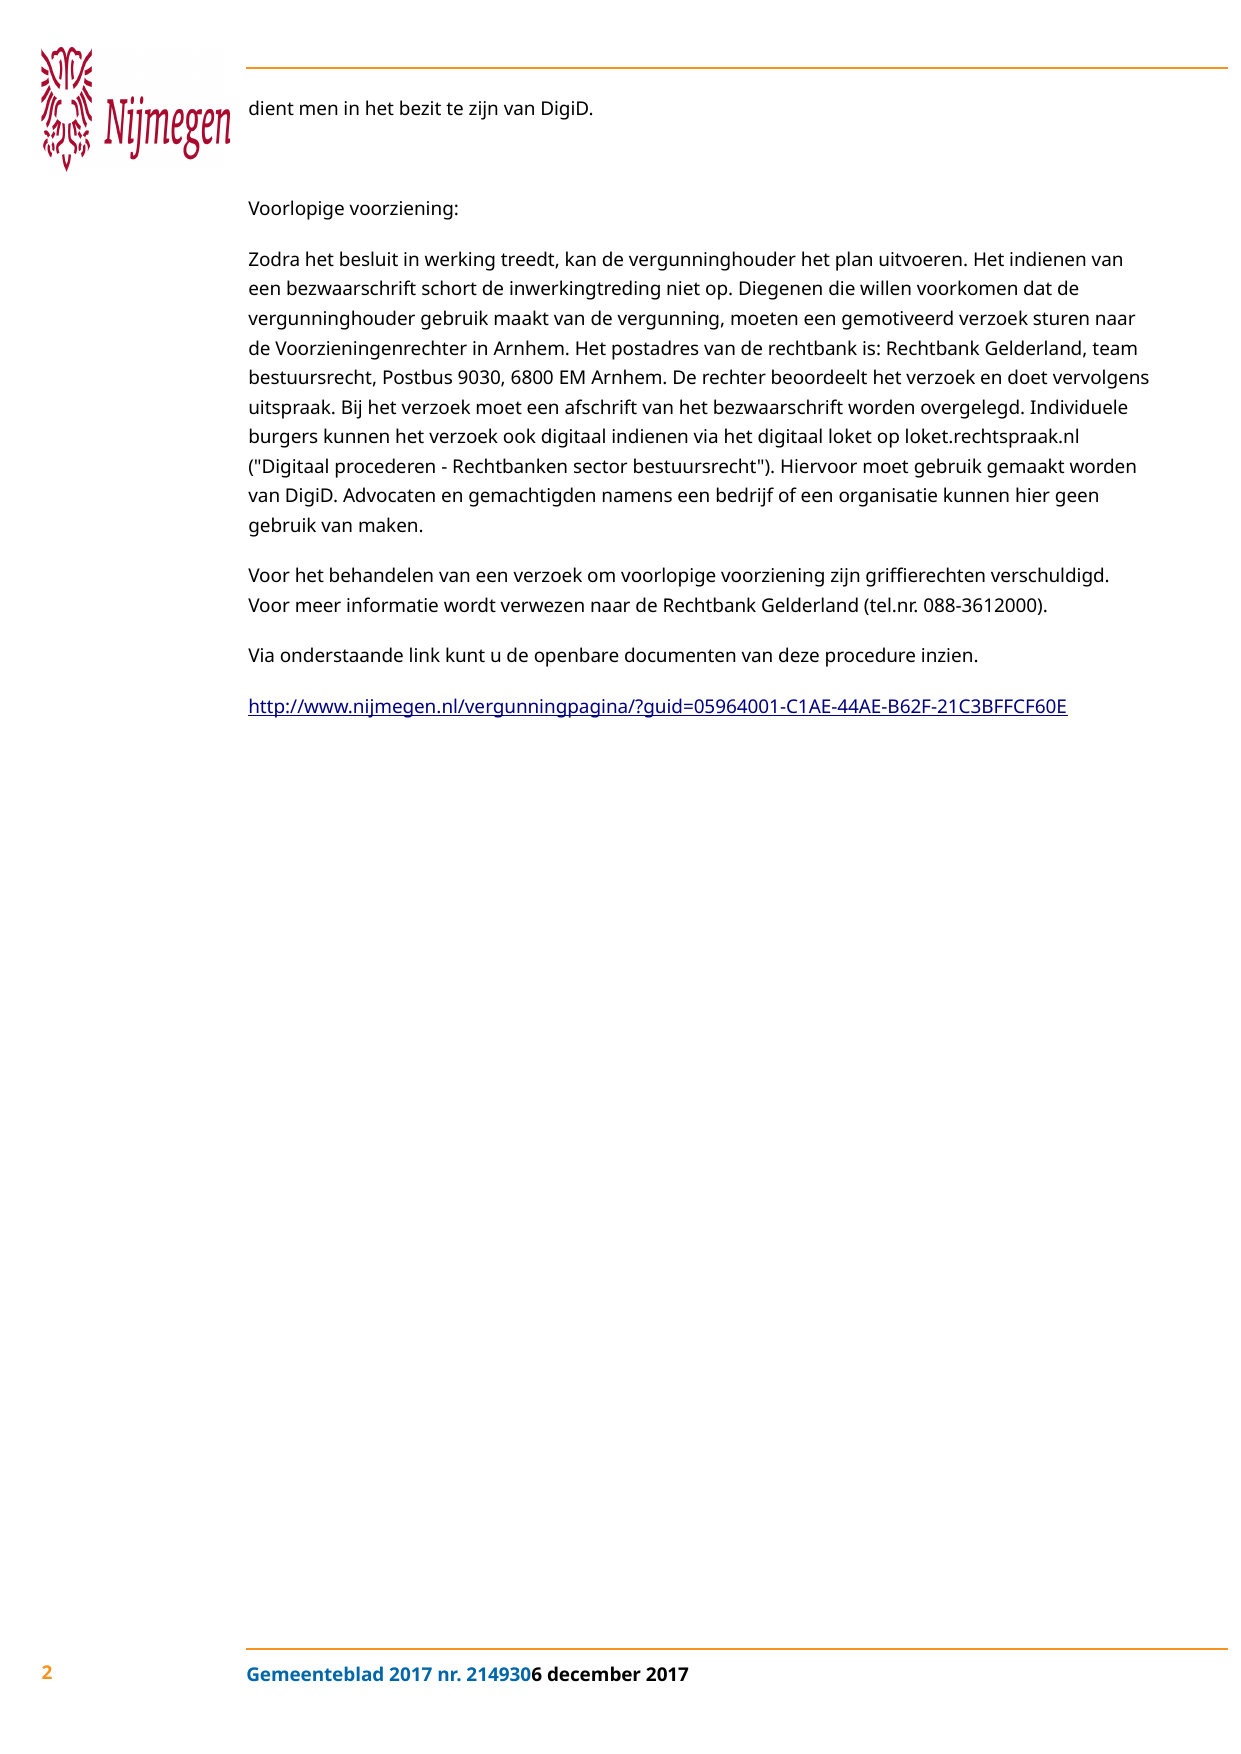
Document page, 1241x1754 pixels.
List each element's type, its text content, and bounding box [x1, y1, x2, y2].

picture [41, 47, 231, 172]
text Zodra het besluit in werking treedt, kan de vergunninghouder het plan uitvoeren. Het indienen van een bezwaarschrift schort de inwerkingtreding niet op. Diegenen die willen voorkomen dat de vergunninghouder gebruik maakt van de vergunning, moeten een gemotiveerd verzoek sturen naar de Voorzieningenrechter in Arnhem. Het postadres van de rechtbank is: Rechtbank Gelderland, team bestuursrecht, Postbus 9030, 6800 EM Arnhem. De rechter beoordeelt het verzoek en doet vervolgens uitspraak. Bij het verzoek moet een afschrift van het bezwaarschrift worden overgelegd. Individuele burgers kunnen het verzoek ook digitaal indienen via het digitaal loket op loket.rechtspraak.nl ("Digitaal procederen - Rechtbanken sector bestuursrecht"). Hiervoor moet gebruik gemaakt worden van DigiD. Advocaten en gemachtigden namens een bedrijf of een organisatie kunnen hier geen gebruik van maken. [248, 246, 1152, 538]
text http://www.nijmegen.nl/vergunningpagina/?guid=05964001-C1AE-44AE-B62F-21C3BFFCF60E [248, 693, 1152, 719]
text dient men in het bezit te zijn van DigiD. [248, 95, 1152, 121]
text Via onderstaande link kunt u de openbare documenten van deze procedure inzien. [248, 643, 1152, 668]
text Voorlopige voorziening: [248, 196, 1152, 221]
text Voor het behandelen van een verzoek om voorlopige voorziening zijn griffierechten verschuldigd. Voor meer informatie wordt verwezen naar de Rechtbank Gelderland (tel.nr. 088-3612000). [248, 563, 1152, 618]
